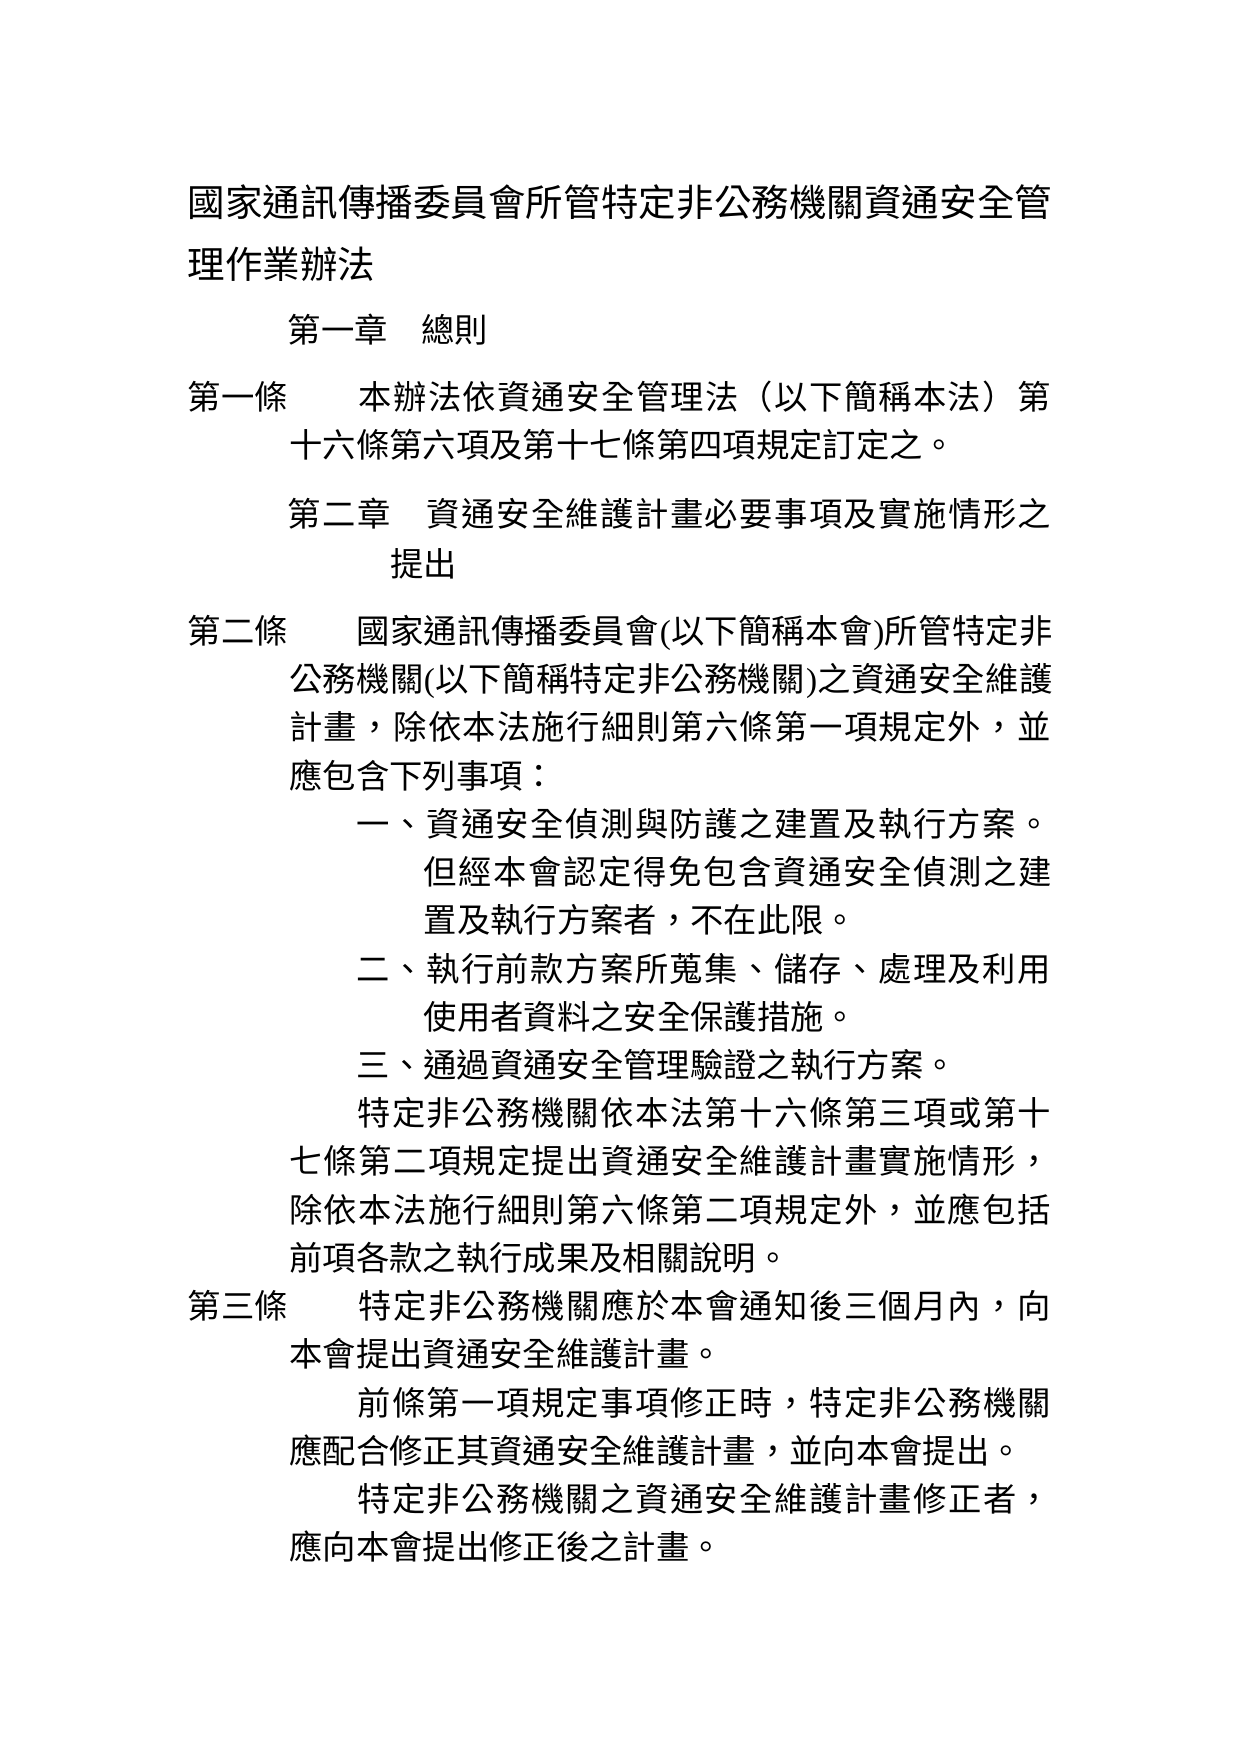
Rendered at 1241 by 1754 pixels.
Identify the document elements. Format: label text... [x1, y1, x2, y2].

text 特定非公務機關依本法第十六條第三項或第十七條第二項規定提出資通安全維護計畫實施情形，除依本法施行細則第六條第二項規定外，並應包括前項各款之執行成果及相關說明。 [289, 1087, 1053, 1280]
text 前條第一項規定事項修正時，特定非公務機關應配合修正其資通安全維護計畫，並向本會提出。 [289, 1376, 1053, 1473]
text 一、資通安全偵測與防護之建置及執行方案。但經本會認定得免包含資通安全偵測之建置及執行方案者，不在此限。 [357, 798, 1053, 942]
list 國家通訊傳播委員會(以下簡稱本會)所管特定非公務機關(以下簡稱特定非公務機關)之資通安全維護計畫，除依本法施行細則第六條第一項規定外，並應包含下列事項： [187, 605, 1053, 798]
list 本辦法依資通安全管理法（以下簡稱本法）第十六條第六項及第十七條第四項規定訂定之。 [187, 371, 1053, 467]
text 國家通訊傳播委員會所管特定非公務機關資通安全管理作業辦法 [187, 158, 1053, 283]
text 特定非公務機關之資通安全維護計畫修正者，應向本會提出修正後之計畫。 [289, 1473, 1053, 1569]
text 三、通過資通安全管理驗證之執行方案。 [357, 1039, 1053, 1087]
text 二、執行前款方案所蒐集、儲存、處理及利用使用者資料之安全保護措施。 [357, 942, 1053, 1039]
text 第一章 總則 [237, 302, 1053, 352]
text 第二章 資通安全維護計畫必要事項及實施情形之提出 [287, 486, 1053, 586]
list 特定非公務機關應於本會通知後三個月內，向本會提出資通安全維護計畫。 [187, 1280, 1053, 1376]
